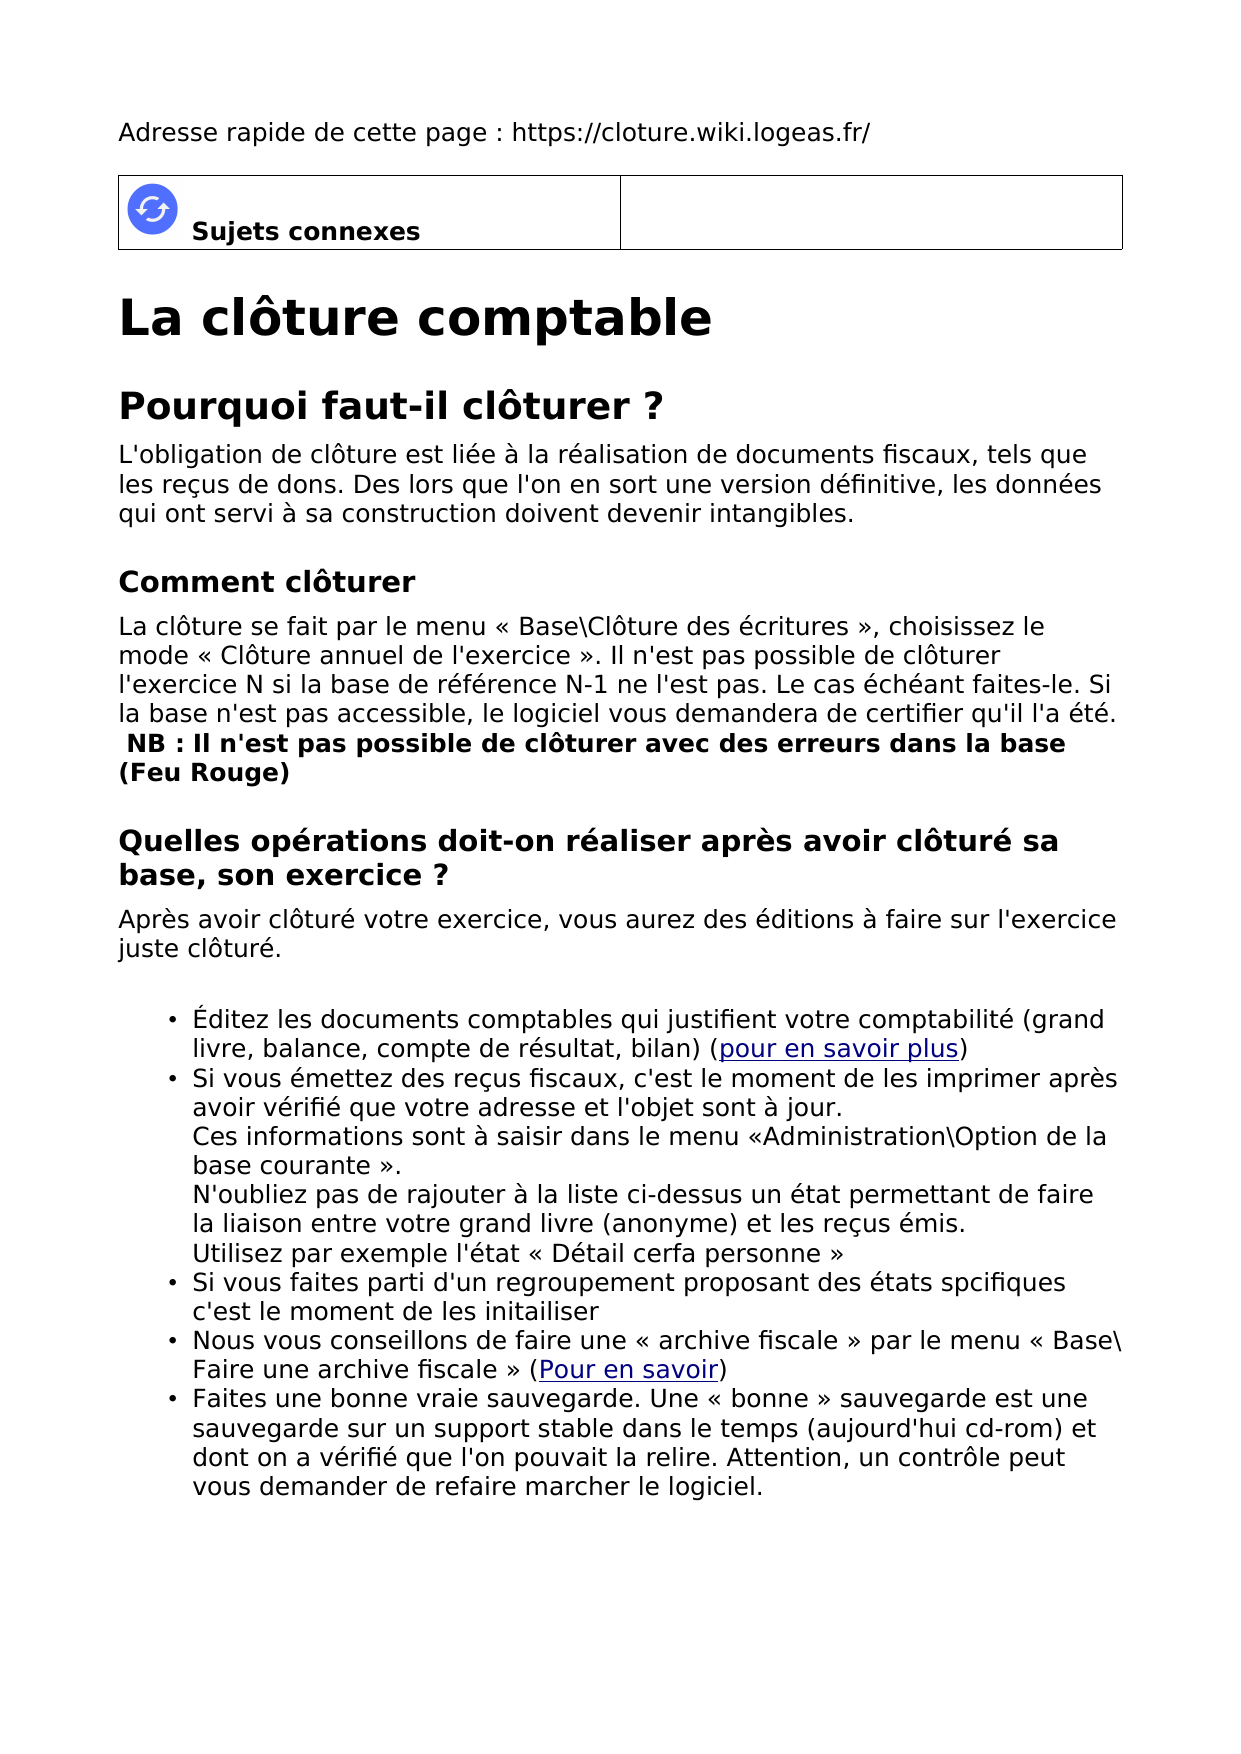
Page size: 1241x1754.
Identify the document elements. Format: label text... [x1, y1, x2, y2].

picture [121, 177, 184, 241]
subtitle Quelles opérations doit-on réaliser après avoir clôturé sa base, son exercice ? [118, 825, 1122, 893]
list Si vous faites parti d'un regroupement proposant des états spcifiques c'est le moment de les initailiser [177, 1268, 1122, 1326]
table_header [621, 176, 1122, 249]
text L'obligation de clôture est liée à la réalisation de documents fiscaux, tels que les reçus de dons. Des lors que l'on en sort une version définitive, les données qui ont servi à sa construction doivent devenir intangibles. [118, 441, 1122, 528]
text Adresse rapide de cette page : https://cloture.wiki.logeas.fr/ [118, 118, 1122, 147]
list Éditez les documents comptables qui justifient votre comptabilité (grand livre, balance, compte de résultat, bilan) (pour en savoir plus) [177, 1005, 1122, 1064]
table_header Sujets connexes [119, 176, 620, 249]
text La clôture se fait par le menu « Base\Clôture des écritures », choisissez le mode « Clôture annuel de l'exercice ». Il n'est pas possible de clôturer l'exercice N si la base de référence N-1 ne l'est pas. Le cas échéant faites-le. Si la base n'est pas accessible, le logiciel vous demandera de certifier qu'il l'a été. NB : Il n'est pas possible de clôturer avec des erreurs dans la base (Feu Rouge) [118, 612, 1122, 787]
subtitle Comment clôturer [118, 566, 1122, 600]
list Nous vous conseillons de faire une « archive fiscale » par le menu « Base\Faire une archive fiscale » (Pour en savoir) [177, 1326, 1122, 1384]
list Faites une bonne vraie sauvegarde. Une « bonne » sauvegarde est une sauvegarde sur un support stable dans le temps (aujourd'hui cd-rom) et dont on a vérifié que l'on pouvait la relire. Attention, un contrôle peut vous demander de refaire marcher le logiciel. [177, 1384, 1122, 1501]
subtitle Pourquoi faut-il clôturer ? [118, 384, 1122, 428]
list Si vous émettez des reçus fiscaux, c'est le moment de les imprimer après avoir vérifié que votre adresse et l'objet sont à jour. Ces informations sont à saisir dans le menu «Administration\Option de la base courante ». N'oubliez pas de rajouter à la liste ci-dessus un état permettant de faire la liaison entre votre grand livre (anonyme) et les reçus émis. Utilisez par exemple l'état « Détail cerfa personne » [177, 1064, 1122, 1268]
subtitle La clôture comptable [118, 289, 1122, 347]
text Après avoir clôturé votre exercice, vous aurez des éditions à faire sur l'exercice juste clôturé. [118, 905, 1122, 963]
